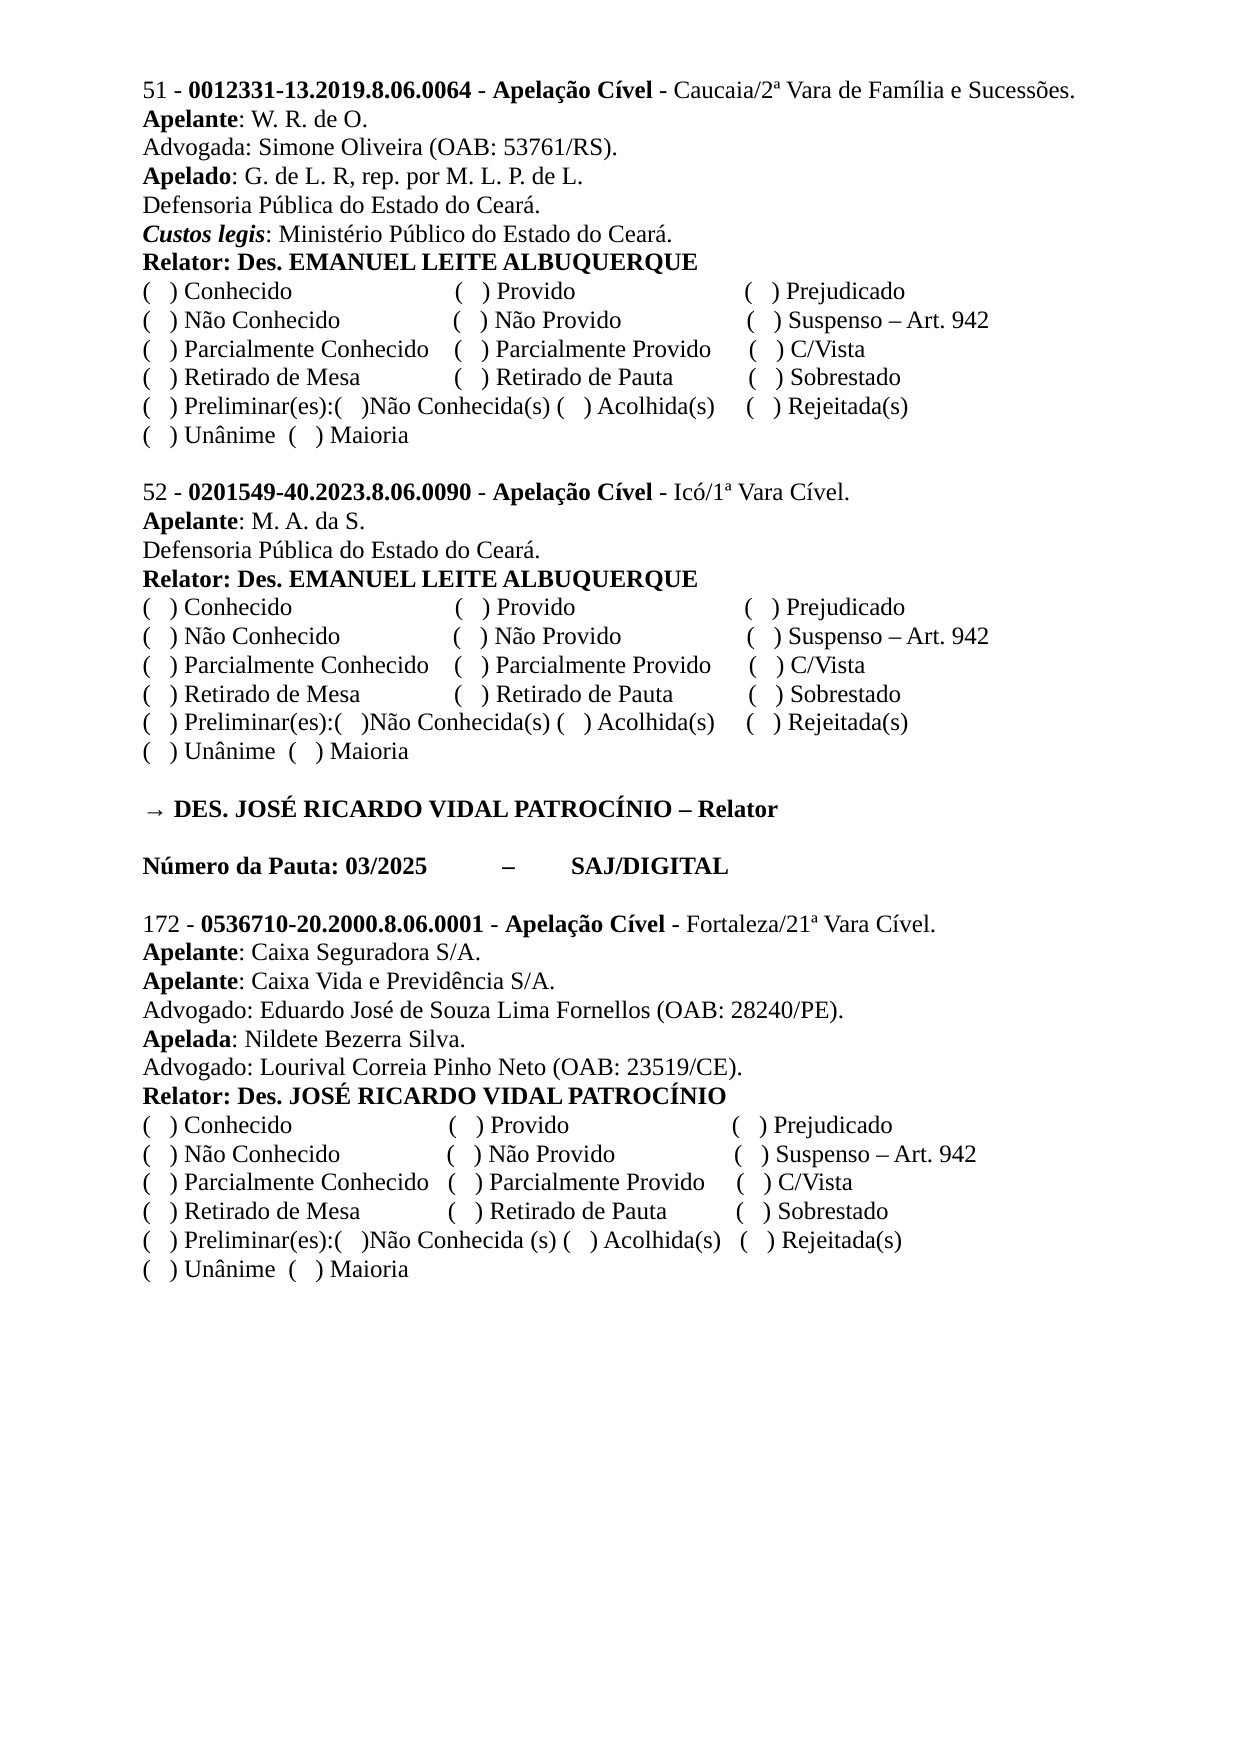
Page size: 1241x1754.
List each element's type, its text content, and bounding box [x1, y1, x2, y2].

text Apelante: Caixa Seguradora S/A. [142, 937, 1141, 966]
text 52 - 0201549-40.2023.8.06.0090 - Apelação Cível - Icó/1ª Vara Cível. [142, 477, 1141, 506]
text ( ) Unânime ( ) Maioria [142, 736, 1158, 765]
text Relator: Des. JOSÉ RICARDO VIDAL PATROCÍNIO [142, 1081, 1141, 1110]
text ( ) Retirado de Mesa ( ) Retirado de Pauta ( ) Sobrestado [142, 1196, 1158, 1225]
text ( ) Retirado de Mesa ( ) Retirado de Pauta ( ) Sobrestado [142, 679, 1158, 707]
text Apelada: Nildete Bezerra Silva. [142, 1024, 1141, 1052]
text ( ) Parcialmente Conhecido ( ) Parcialmente Provido ( ) C/Vista [142, 334, 1158, 362]
text Custos legis: Ministério Público do Estado do Ceará. [142, 219, 1141, 247]
text Apelado: G. de L. R, rep. por M. L. P. de L. [142, 161, 1141, 190]
text Relator: Des. EMANUEL LEITE ALBUQUERQUE [142, 564, 1141, 592]
text 51 - 0012331-13.2019.8.06.0064 - Apelação Cível - Caucaia/2ª Vara de Família e Sucessões. [142, 75, 1141, 104]
text Defensoria Pública do Estado do Ceará. [142, 535, 1141, 564]
text ( ) Conhecido ( ) Provido ( ) Prejudicado [142, 1110, 1141, 1139]
text Advogado: Lourival Correia Pinho Neto (OAB: 23519/CE). [142, 1052, 1141, 1081]
text Apelante: W. R. de O. [142, 104, 1141, 132]
text Advogada: Simone Oliveira (OAB: 53761/RS). [142, 132, 1141, 161]
text ( ) Conhecido ( ) Provido ( ) Prejudicado [142, 276, 1141, 305]
text ( ) Não Conhecido ( ) Não Provido ( ) Suspenso – Art. 942 [142, 305, 1158, 334]
text 172 - 0536710-20.2000.8.06.0001 - Apelação Cível - Fortaleza/21ª Vara Cível. [142, 909, 1141, 937]
text Apelante: Caixa Vida e Previdência S/A. [142, 966, 1141, 995]
text Número da Pauta: 03/2025 – SAJ/DIGITAL [142, 851, 1141, 880]
text Apelante: M. A. da S. [142, 506, 1141, 535]
text ( ) Preliminar(es):( )Não Conhecida(s) ( ) Acolhida(s) ( ) Rejeitada(s) [142, 391, 1158, 420]
text ( ) Unânime ( ) Maioria [142, 1254, 1158, 1282]
text ( ) Preliminar(es):( )Não Conhecida (s) ( ) Acolhida(s) ( ) Rejeitada(s) [142, 1225, 1158, 1254]
text Defensoria Pública do Estado do Ceará. [142, 190, 1141, 219]
text ( ) Unânime ( ) Maioria [142, 420, 1158, 449]
text ( ) Não Conhecido ( ) Não Provido ( ) Suspenso – Art. 942 [142, 621, 1158, 650]
text ( ) Parcialmente Conhecido ( ) Parcialmente Provido ( ) C/Vista [142, 1167, 1158, 1196]
text ( ) Parcialmente Conhecido ( ) Parcialmente Provido ( ) C/Vista [142, 650, 1158, 679]
text ( ) Retirado de Mesa ( ) Retirado de Pauta ( ) Sobrestado [142, 362, 1158, 391]
text Advogado: Eduardo José de Souza Lima Fornellos (OAB: 28240/PE). [142, 995, 1141, 1024]
text ( ) Não Conhecido ( ) Não Provido ( ) Suspenso – Art. 942 [142, 1139, 1158, 1167]
text Relator: Des. EMANUEL LEITE ALBUQUERQUE [142, 247, 1141, 276]
text ( ) Conhecido ( ) Provido ( ) Prejudicado [142, 592, 1141, 621]
text ( ) Preliminar(es):( )Não Conhecida(s) ( ) Acolhida(s) ( ) Rejeitada(s) [142, 707, 1158, 736]
text → DES. JOSÉ RICARDO VIDAL PATROCÍNIO – Relator [142, 794, 1141, 822]
